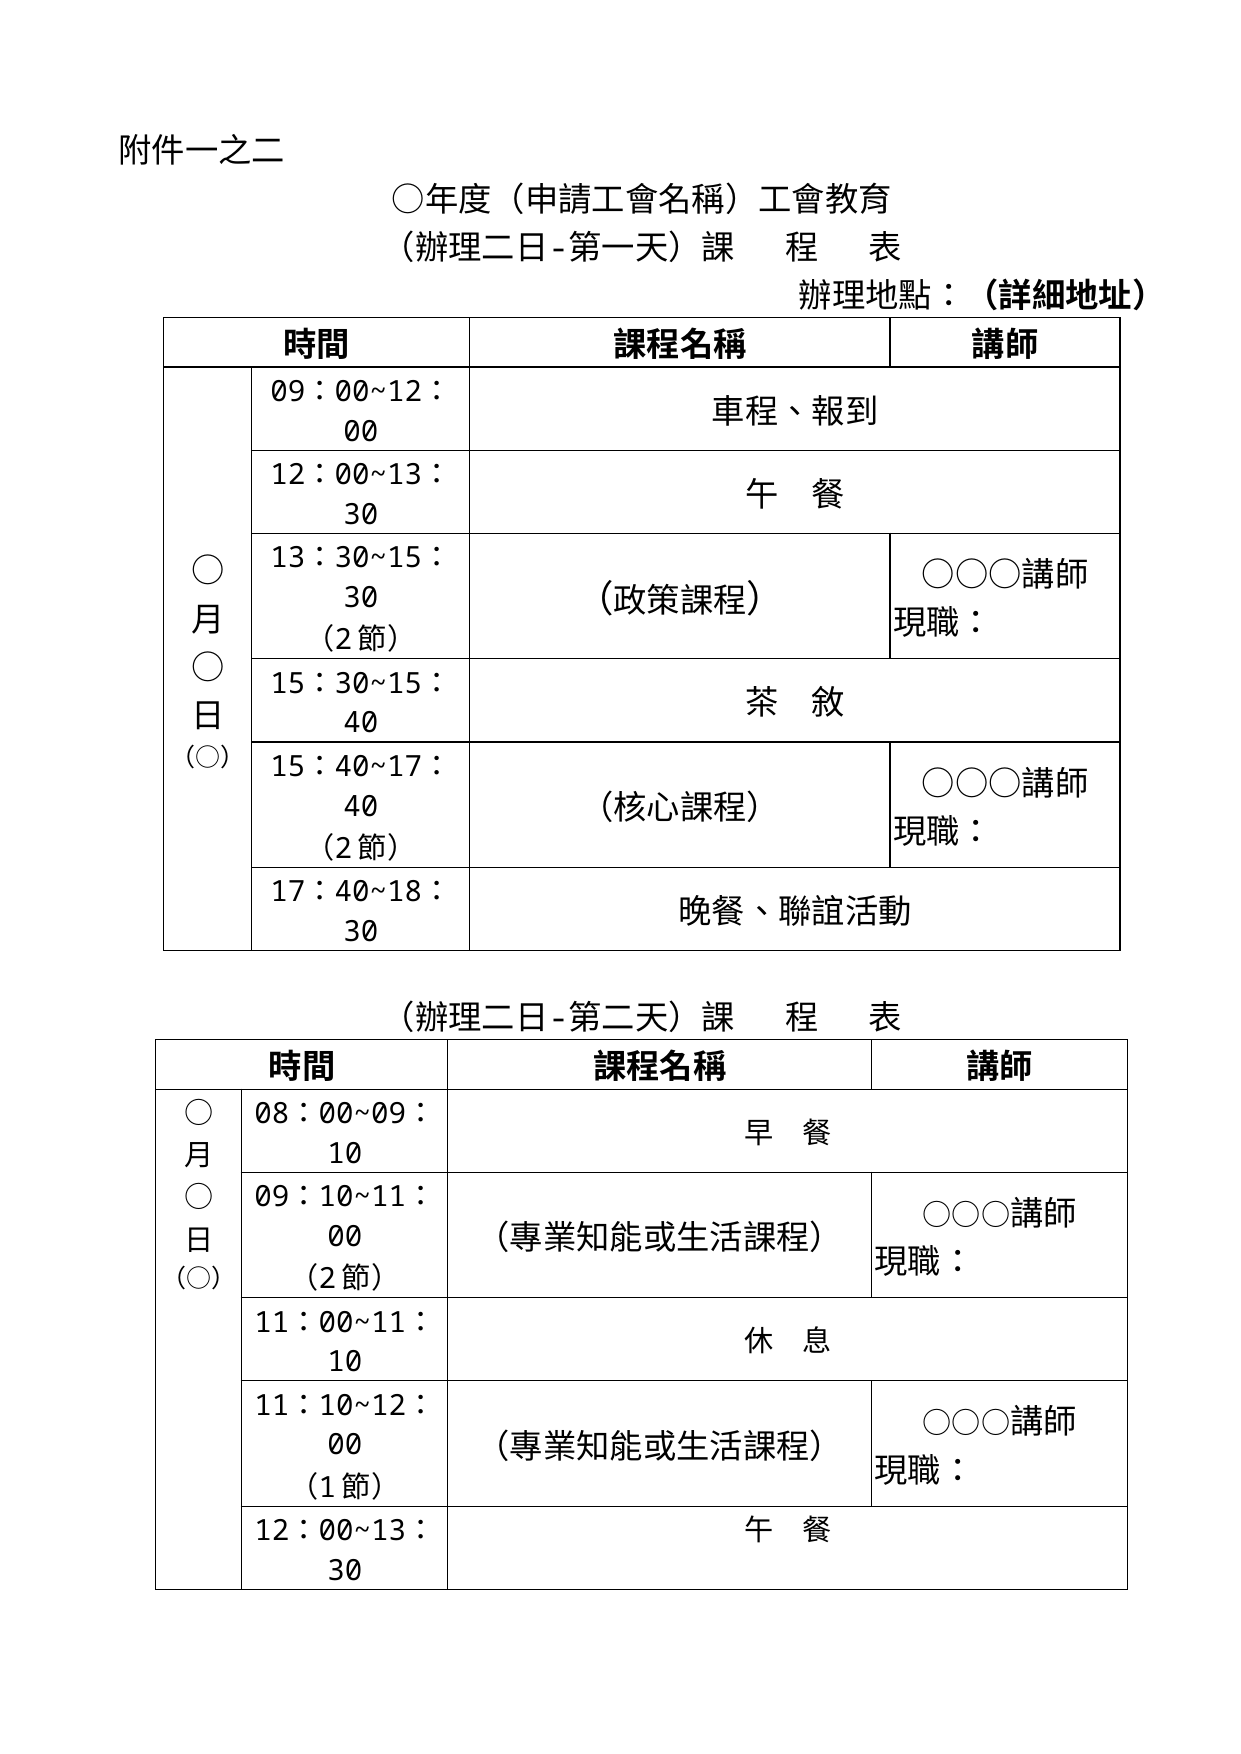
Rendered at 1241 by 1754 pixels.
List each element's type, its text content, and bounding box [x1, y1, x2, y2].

text ○年度（申請工會名稱）工會教育 [118, 172, 1165, 221]
table_cell ○ 月 ○ 日 （○） [156, 1090, 241, 1589]
table_cell ○○○講師 現職： [872, 1381, 1127, 1506]
table_cell 晚餐、聯誼活動 [470, 868, 1119, 950]
text 附件一之二 [118, 124, 1165, 172]
text 辦理地點：（詳細地址） [118, 269, 1165, 317]
table_header 時間 [156, 1040, 447, 1088]
table_cell ○○○講師 現職： [891, 743, 1119, 867]
table_header 課程名稱 [448, 1040, 871, 1088]
table_cell 17：40~18：30 [252, 868, 469, 950]
table_cell 茶 敘 [470, 659, 1119, 741]
table_cell （專業知能或生活課程） [448, 1381, 871, 1506]
table_cell 09：00~12：00 [252, 368, 469, 449]
table_cell 休 息 [448, 1298, 1127, 1380]
table_cell 早 餐 [448, 1090, 1127, 1172]
table_cell ○ 月 ○ 日 （○） [164, 368, 251, 950]
table_header 講師 [872, 1040, 1127, 1088]
table_cell 11：10~12：00 （1節） [242, 1381, 447, 1506]
table_header 講師 [891, 318, 1119, 366]
table_cell （政策課程） [470, 534, 889, 658]
table_cell 13：30~15：30 （2節） [252, 534, 469, 658]
table_header 課程名稱 [470, 318, 889, 366]
table_cell 11：00~11：10 [242, 1298, 447, 1380]
table_cell 12：00~13：30 [252, 451, 469, 533]
text （辦理二日-第二天）課 程 表 [118, 991, 1165, 1039]
table_cell （核心課程） [470, 743, 889, 867]
table_cell 午 餐 [470, 451, 1119, 533]
table_cell ○○○講師 現職： [872, 1173, 1127, 1297]
table_cell 15：30~15：40 [252, 659, 469, 741]
table_cell ○○○講師 現職： [891, 534, 1119, 658]
table_cell 15：40~17：40 （2節） [252, 743, 469, 867]
table_header 時間 [164, 318, 469, 366]
table_cell 午 餐 [448, 1507, 1127, 1589]
table_cell 車程、報到 [470, 368, 1119, 449]
table_cell （專業知能或生活課程） [448, 1173, 871, 1297]
table_cell 12：00~13：30 [242, 1507, 447, 1589]
table_cell 09：10~11：00 （2節） [242, 1173, 447, 1297]
table_cell 08：00~09：10 [242, 1090, 447, 1172]
text （辦理二日-第一天）課 程 表 [118, 221, 1165, 269]
